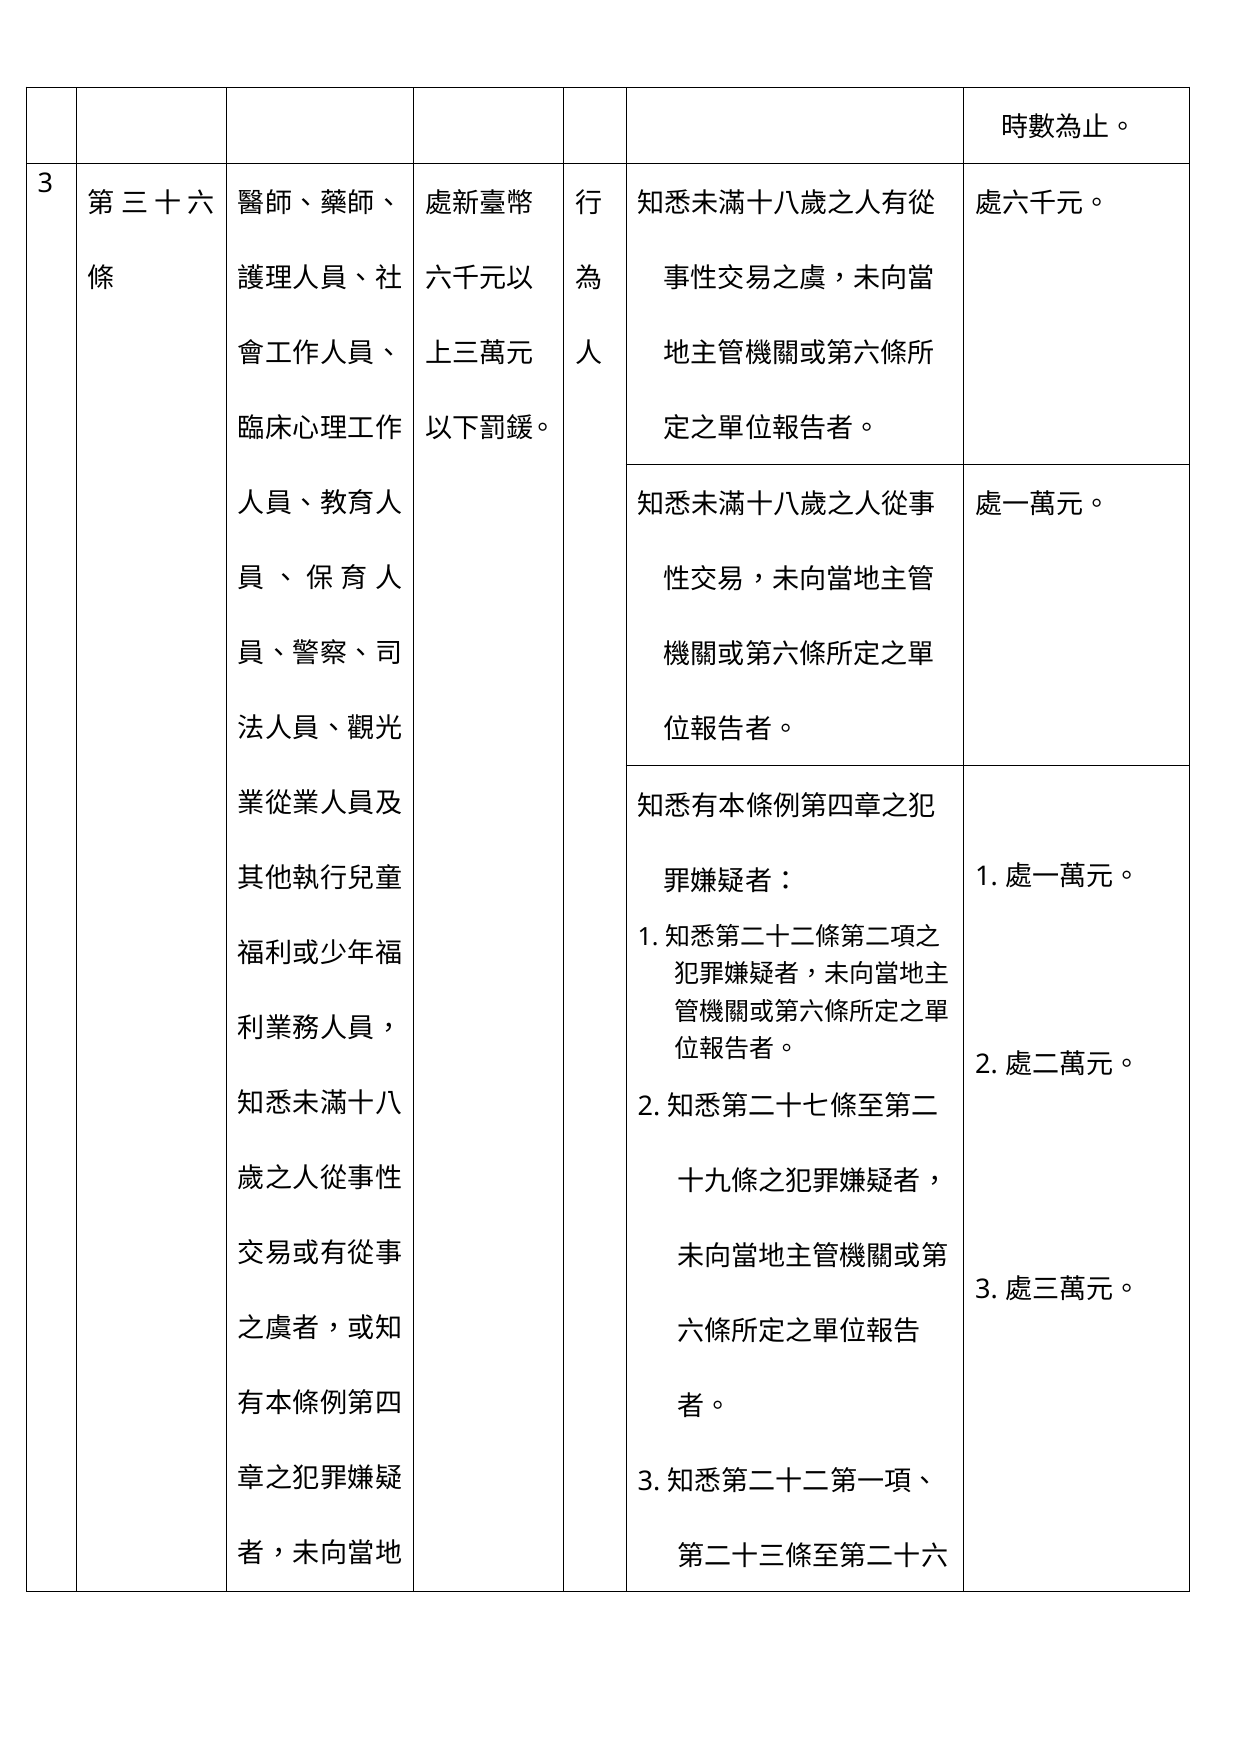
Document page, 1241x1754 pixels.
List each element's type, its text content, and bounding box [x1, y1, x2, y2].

table_cell [227, 88, 413, 163]
table_cell 知悉未滿十八歲之人從事性交易，未向當地主管機關或第六條所定之單位報告者。 [627, 465, 963, 765]
table_cell [414, 88, 563, 163]
table_cell 時數為止。 [964, 88, 1189, 163]
table_cell 處一萬元。 [964, 465, 1189, 765]
table_cell 第三十六條 [77, 164, 226, 1591]
table_cell 知悉有本條例第四章之犯罪嫌疑者： 1. 知悉第二十二條第二項之犯罪嫌疑者，未向當地主管機關或第六條所定之單位報告者。 2. 知悉第二十七條至第二十九條之犯罪嫌疑者，未向當地主管機關或第六條所定之單位報告者。 3. 知悉第二十二第一項、第二十三條至第二十六 [627, 766, 963, 1591]
table_cell 1. 處一萬元。 2. 處二萬元。 3. 處三萬元。 [964, 766, 1189, 1591]
table_cell 3 [27, 164, 76, 1591]
table_cell [27, 88, 76, 163]
table_cell 行為人 [564, 164, 626, 1591]
table_cell [564, 88, 626, 163]
table_cell 知悉未滿十八歲之人有從事性交易之虞，未向當地主管機關或第六條所定之單位報告者。 [627, 164, 963, 464]
table_cell [627, 88, 963, 163]
table_cell [77, 88, 226, 163]
table_cell 處六千元。 [964, 164, 1189, 464]
table_cell 處新臺幣六千元以上三萬元以下罰鍰。 [414, 164, 563, 1591]
table_cell 醫師、藥師、護理人員、社會工作人員、臨床心理工作人員、教育人員、保育人員、警察、司法人員、觀光業從業人員及其他執行兒童福利或少年福利業務人員，知悉未滿十八歲之人從事性交易或有從事之虞者，或知有本條例第四章之犯罪嫌疑者，未向當地 [227, 164, 413, 1591]
